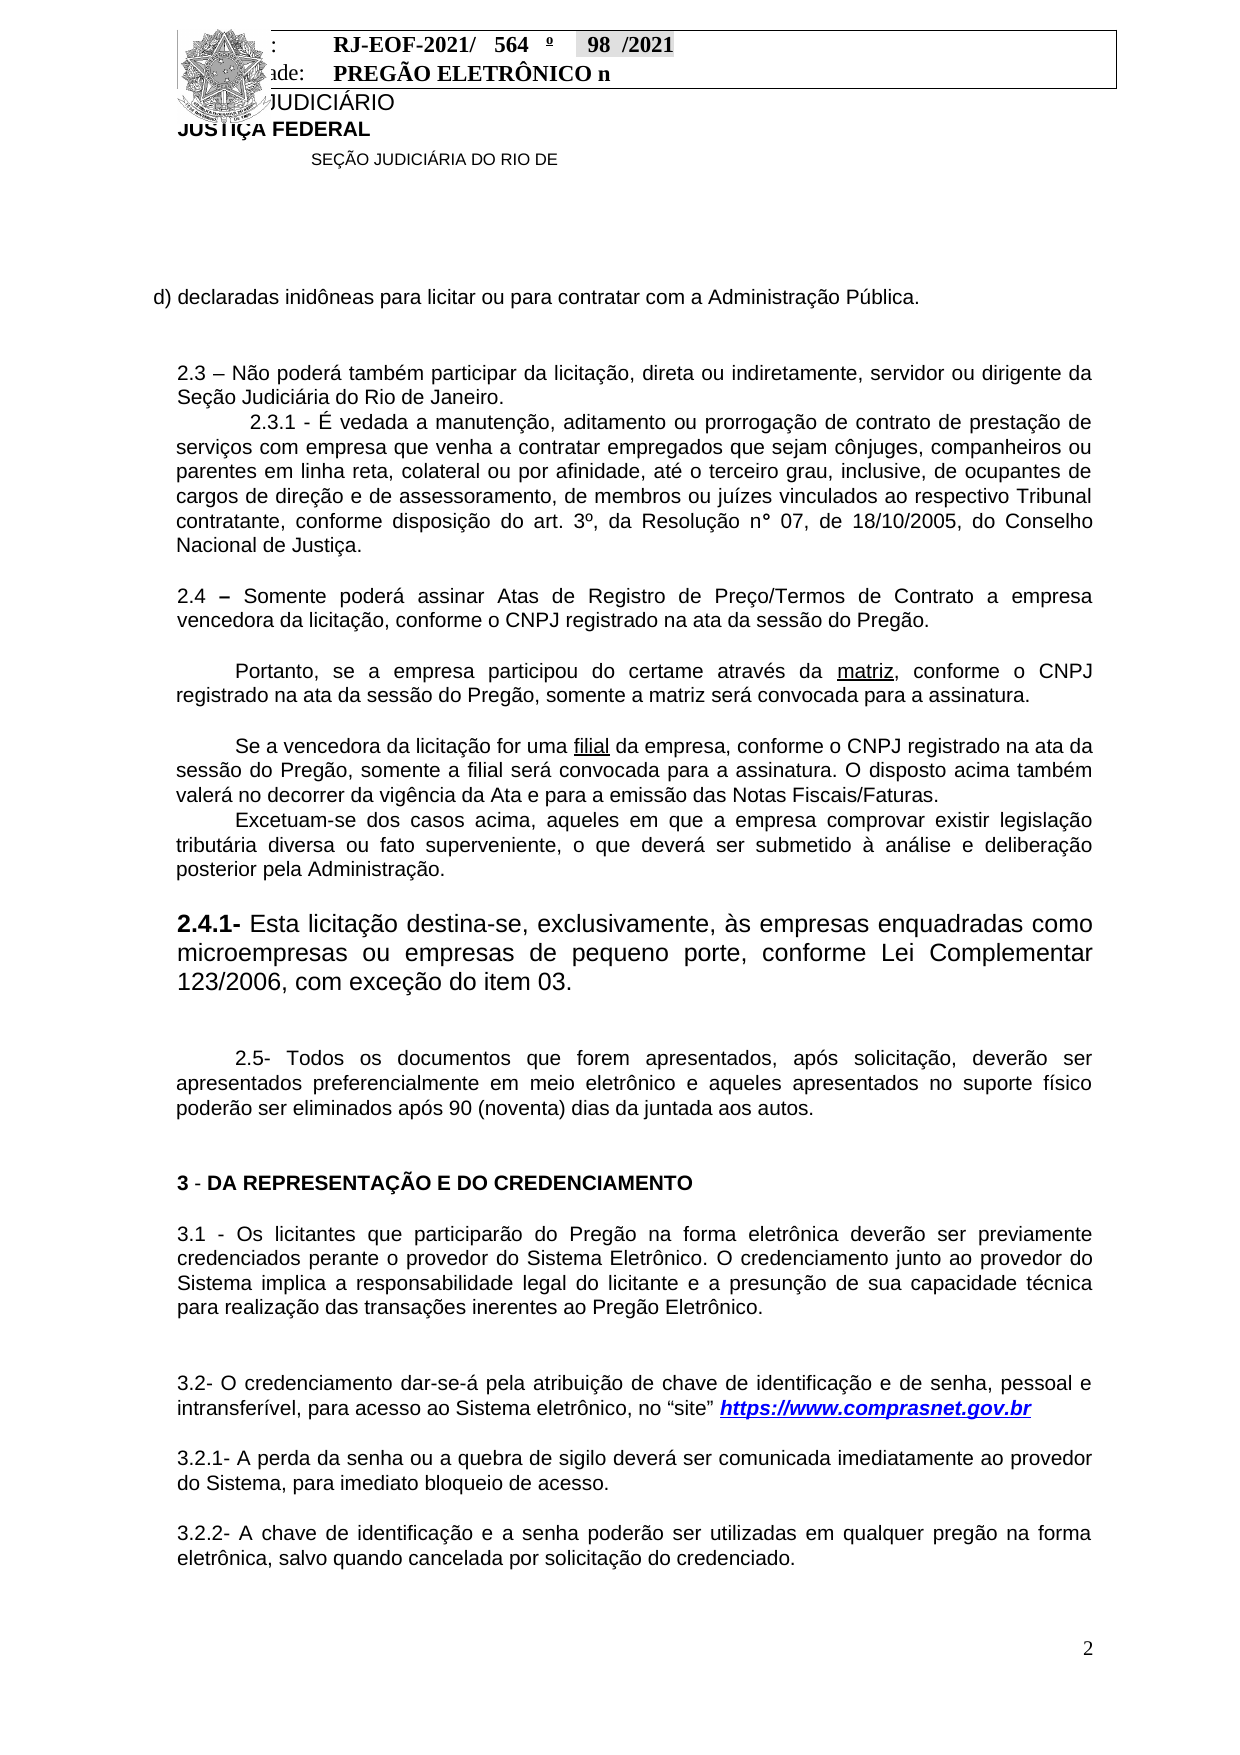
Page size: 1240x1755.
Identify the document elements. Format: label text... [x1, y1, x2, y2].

text 2.3 – Não poderá também participar da licitação, direta ou indiretamente, servidor ou dirigente da Seção Judiciária do Rio de Janeiro. [177, 361, 1093, 409]
text 2.4.1- Esta licitação destina-se, exclusivamente, às empresas enquadradas como microempresas ou empresas de pequeno porte, conforme Lei Complementar 123/2006, com exceção do item 03. [177, 909, 1095, 996]
subtitle 3 - DA REPRESENTAÇÃO E DO CREDENCIAMENTO [177, 1171, 1093, 1195]
text 2.3.1 - É vedada a manutenção, aditamento ou prorrogação de contrato de prestação de serviços com empresa que venha a contratar empregados que sejam cônjuges, companheiros ou parentes em linha reta, colateral ou por afinidade, até o terceiro grau, inclusive, de ocupantes de cargos de direção e de assessoramento, de membros ou juízes vinculados ao respectivo Tribunal contratante, conforme disposição do art. 3º, da Resolução n° 07, de 18/10/2005, do Conselho Nacional de Justiça. [176, 410, 1093, 557]
text Excetuam-se dos casos acima, aqueles em que a empresa comprovar existir legislação tributária diversa ou fato superveniente, o que deverá ser submetido à análise e deliberação posterior pela Administração. [176, 808, 1093, 881]
text 3.1 - Os licitantes que participarão do Pregão na forma eletrônica deverão ser previamente credenciados perante o provedor do Sistema Eletrônico. O credenciamento junto ao provedor do Sistema implica a responsabilidade legal do licitante e a presunção de sua capacidade técnica para realização das transações inerentes ao Pregão Eletrônico. [177, 1221, 1093, 1319]
text 3.2.2- A chave de identificação e a senha poderão ser utilizadas em qualquer pregão na forma eletrônica, salvo quando cancelada por solicitação do credenciado. [177, 1521, 1093, 1569]
text Portanto, se a empresa participou do certame através da matriz, conforme o CNPJ registrado na ata da sessão do Pregão, somente a matriz será convocada para a assinatura. [176, 658, 1093, 707]
list declaradas inidôneas para licitar ou para contratar com a Administração Pública. [153, 285, 1093, 309]
text 3.2.1- A perda da senha ou a quebra de sigilo deverá ser comunicada imediatamente ao provedor do Sistema, para imediato bloqueio de acesso. [177, 1446, 1093, 1494]
text 2.4 – Somente poderá assinar Atas de Registro de Preço/Termos de Contrato a empresa vencedora da licitação, conforme o CNPJ registrado na ata da sessão do Pregão. [177, 583, 1093, 632]
text Se a vencedora da licitação for uma filial da empresa, conforme o CNPJ registrado na ata da sessão do Pregão, somente a filial será convocada para a assinatura. O disposto acima também valerá no decorrer da vigência da Ata e para a emissão das Notas Fiscais/Faturas. [176, 733, 1093, 807]
text 3.2- O credenciamento dar-se-á pela atribuição de chave de identificação e de senha, pessoal e intransferível, para acesso ao Sistema eletrônico, no “site” https://www.comprasnet.gov.br [177, 1371, 1093, 1419]
text 2.5- Todos os documentos que forem apresentados, após solicitação, deverão ser apresentados preferencialmente em meio eletrônico e aqueles apresentados no suporte físico poderão ser eliminados após 90 (noventa) dias da juntada aos autos. [176, 1046, 1093, 1119]
